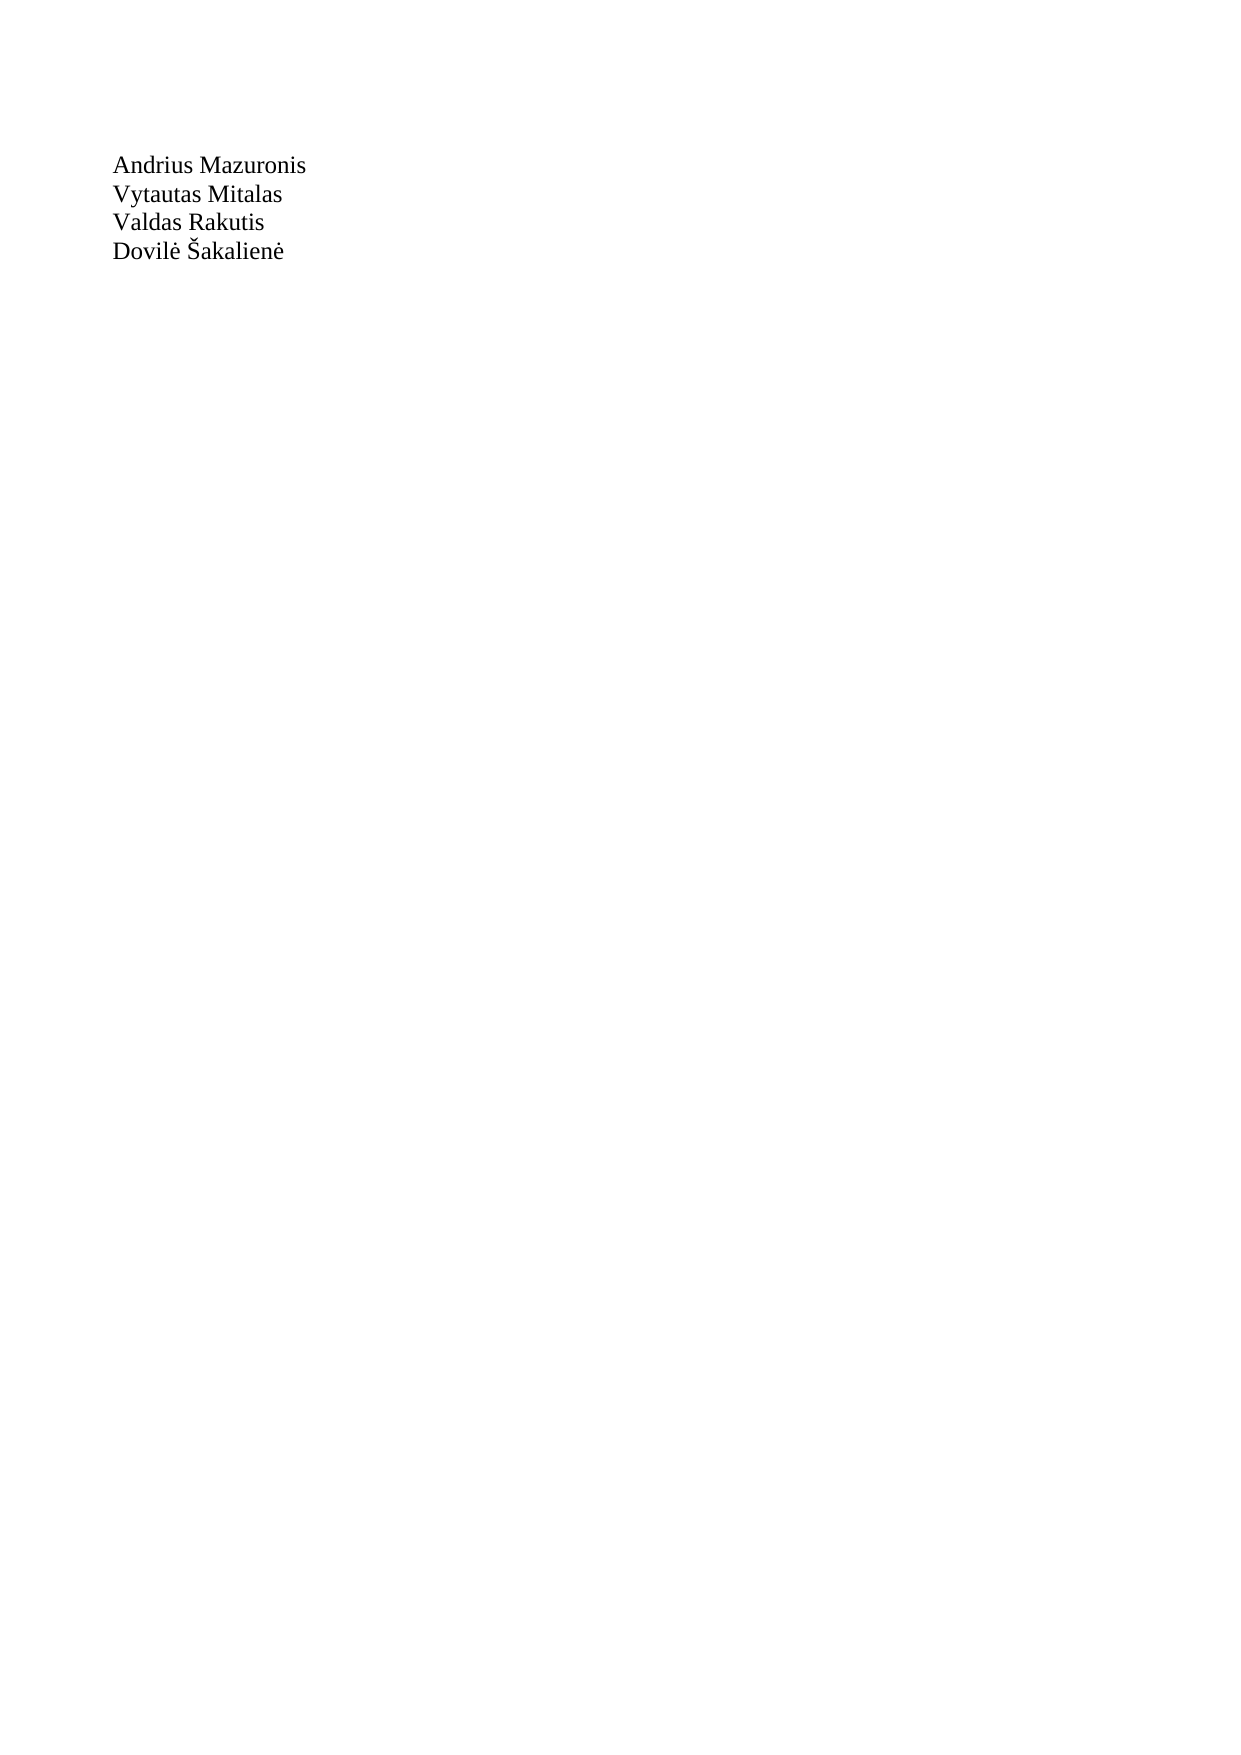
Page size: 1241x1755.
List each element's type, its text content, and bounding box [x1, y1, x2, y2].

text Vytautas Mitalas [112, 179, 1128, 207]
text Dovilė Šakalienė [112, 236, 1128, 265]
text Valdas Rakutis [112, 207, 1128, 236]
text Andrius Mazuronis [112, 150, 1128, 179]
